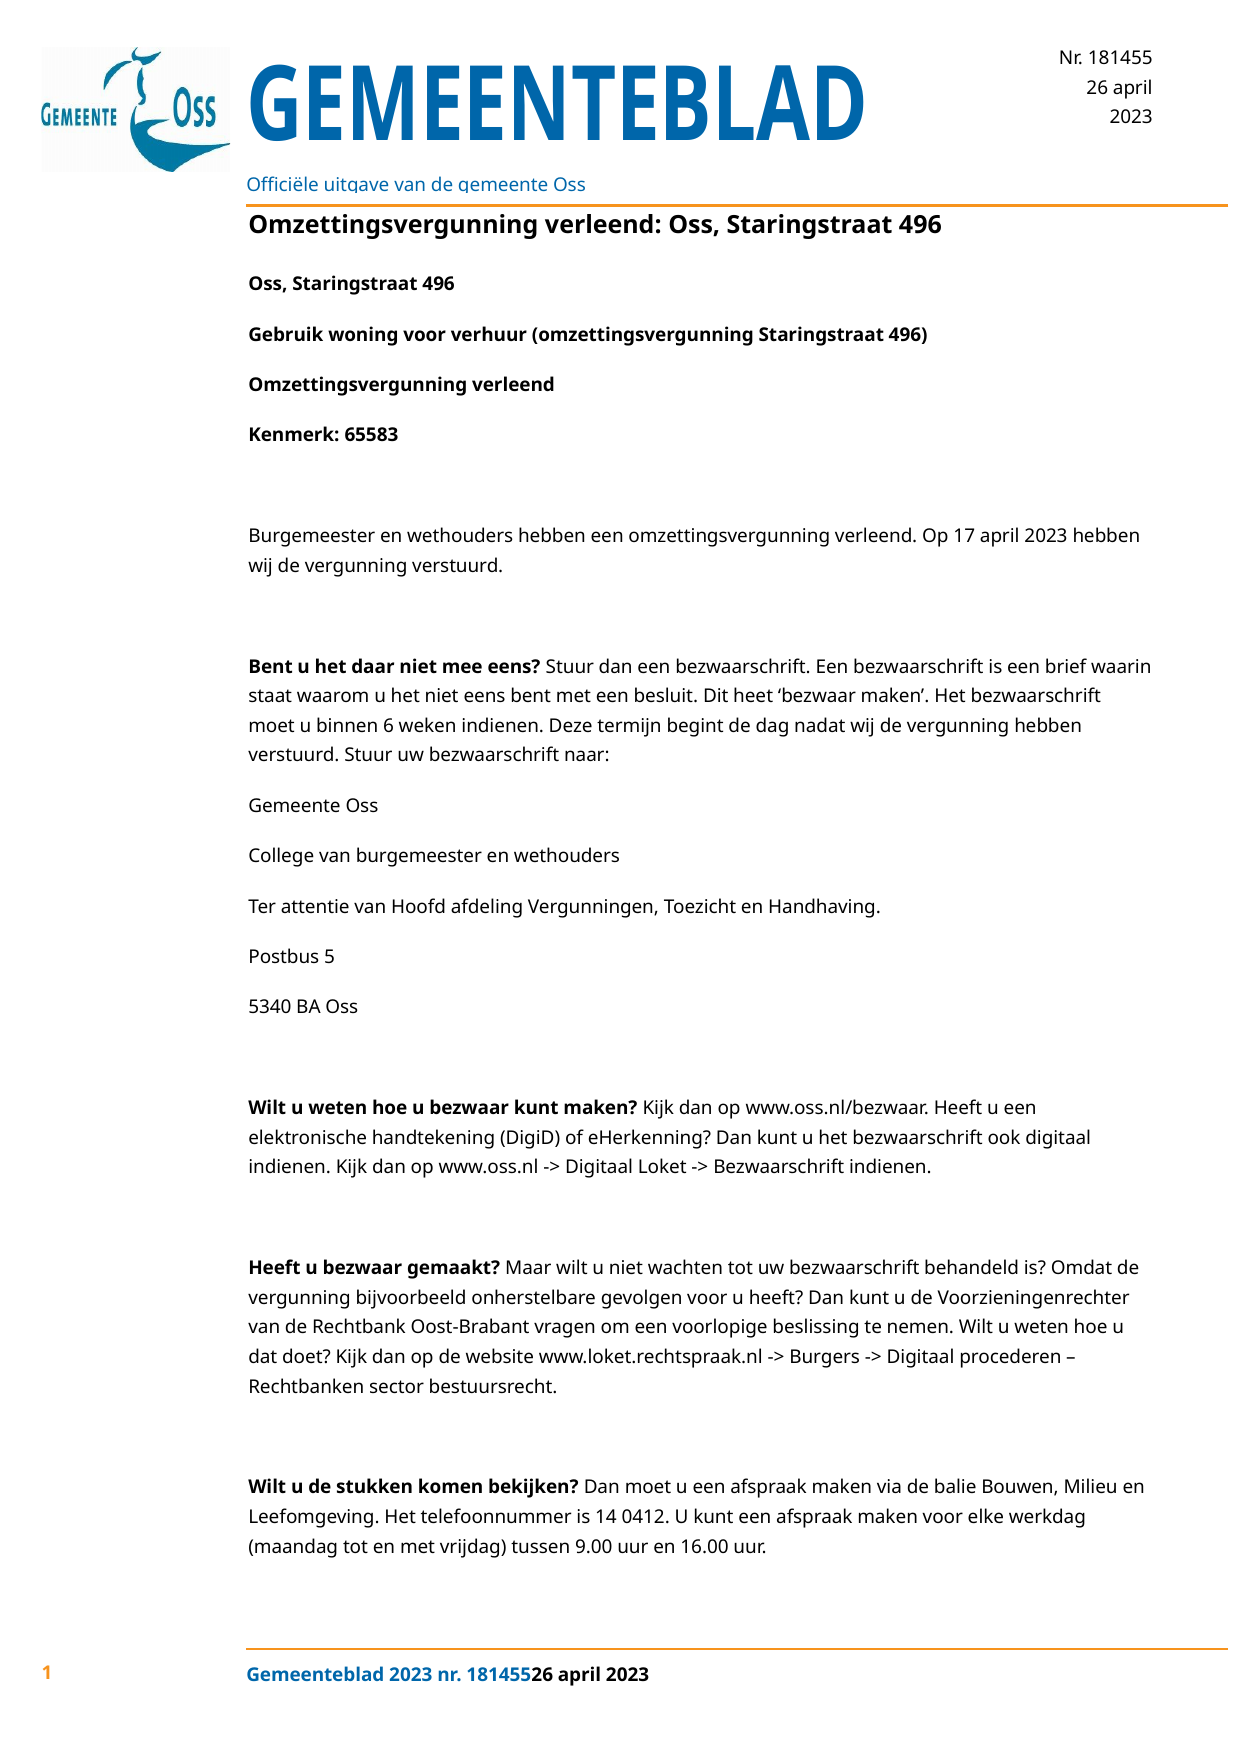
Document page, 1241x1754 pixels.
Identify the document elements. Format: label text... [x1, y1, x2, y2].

text Gemeente Oss [248, 792, 1152, 818]
text Wilt u de stukken komen bekijken? Dan moet u een afspraak maken via de balie Bouwen, Milieu en Leefomgeving. Het telefoonnummer is 14 0412. U kunt een afspraak maken voor elke werkdag (maandag tot en met vrijdag) tussen 9.00 uur en 16.00 uur. [248, 1474, 1152, 1558]
text 5340 BA Oss [248, 994, 1152, 1019]
text Postbus 5 [248, 943, 1152, 969]
text Oss, Staringstraat 496 [248, 270, 1152, 296]
text Kenmerk: 65583 [248, 422, 1152, 447]
text Bent u het daar niet mee eens? Stuur dan een bezwaarschrift. Een bezwaarschrift is een brief waarin staat waarom u het niet eens bent met een besluit. Dit heet ‘bezwaar maken’. Het bezwaarschrift moet u binnen 6 weken indienen. Deze termijn begint de dag nadat wij de vergunning hebben verstuurd. Stuur uw bezwaarschrift naar: [248, 653, 1152, 767]
text Wilt u weten hoe u bezwaar kunt maken? Kijk dan op www.oss.nl/bezwaar. Heeft u een elektronische handtekening (DigiD) of eHerkenning? Dan kunt u het bezwaarschrift ook digitaal indienen. Kijk dan op www.oss.nl -> Digitaal Loket -> Bezwaarschrift indienen. [248, 1094, 1152, 1179]
text College van burgemeester en wethouders [248, 842, 1152, 868]
text Heeft u bezwaar gemaakt? Maar wilt u niet wachten tot uw bezwaarschrift behandeld is? Omdat de vergunning bijvoorbeeld onherstelbare gevolgen voor u heeft? Dan kunt u de Voorzieningenrechter van de Rechtbank Oost-Brabant vragen om een voorlopige beslissing te nemen. Wilt u weten hoe u dat doet? Kijk dan op de website www.loket.rechtspraak.nl -> Burgers -> Digitaal procederen – Rechtbanken sector bestuursrecht. [248, 1254, 1152, 1398]
text Burgemeester en wethouders hebben een omzettingsvergunning verleend. Op 17 april 2023 hebben wij de vergunning verstuurd. [248, 522, 1152, 578]
text Gebruik woning voor verhuur (omzettingsvergunning Staringstraat 496) [248, 321, 1152, 346]
text Omzettingsvergunning verleend [248, 371, 1152, 397]
text Ter attentie van Hoofd afdeling Vergunningen, Toezicht en Handhaving. [248, 893, 1152, 918]
text Omzettingsvergunning verleend: Oss, Staringstraat 496 [248, 207, 1152, 241]
picture [41, 47, 231, 172]
